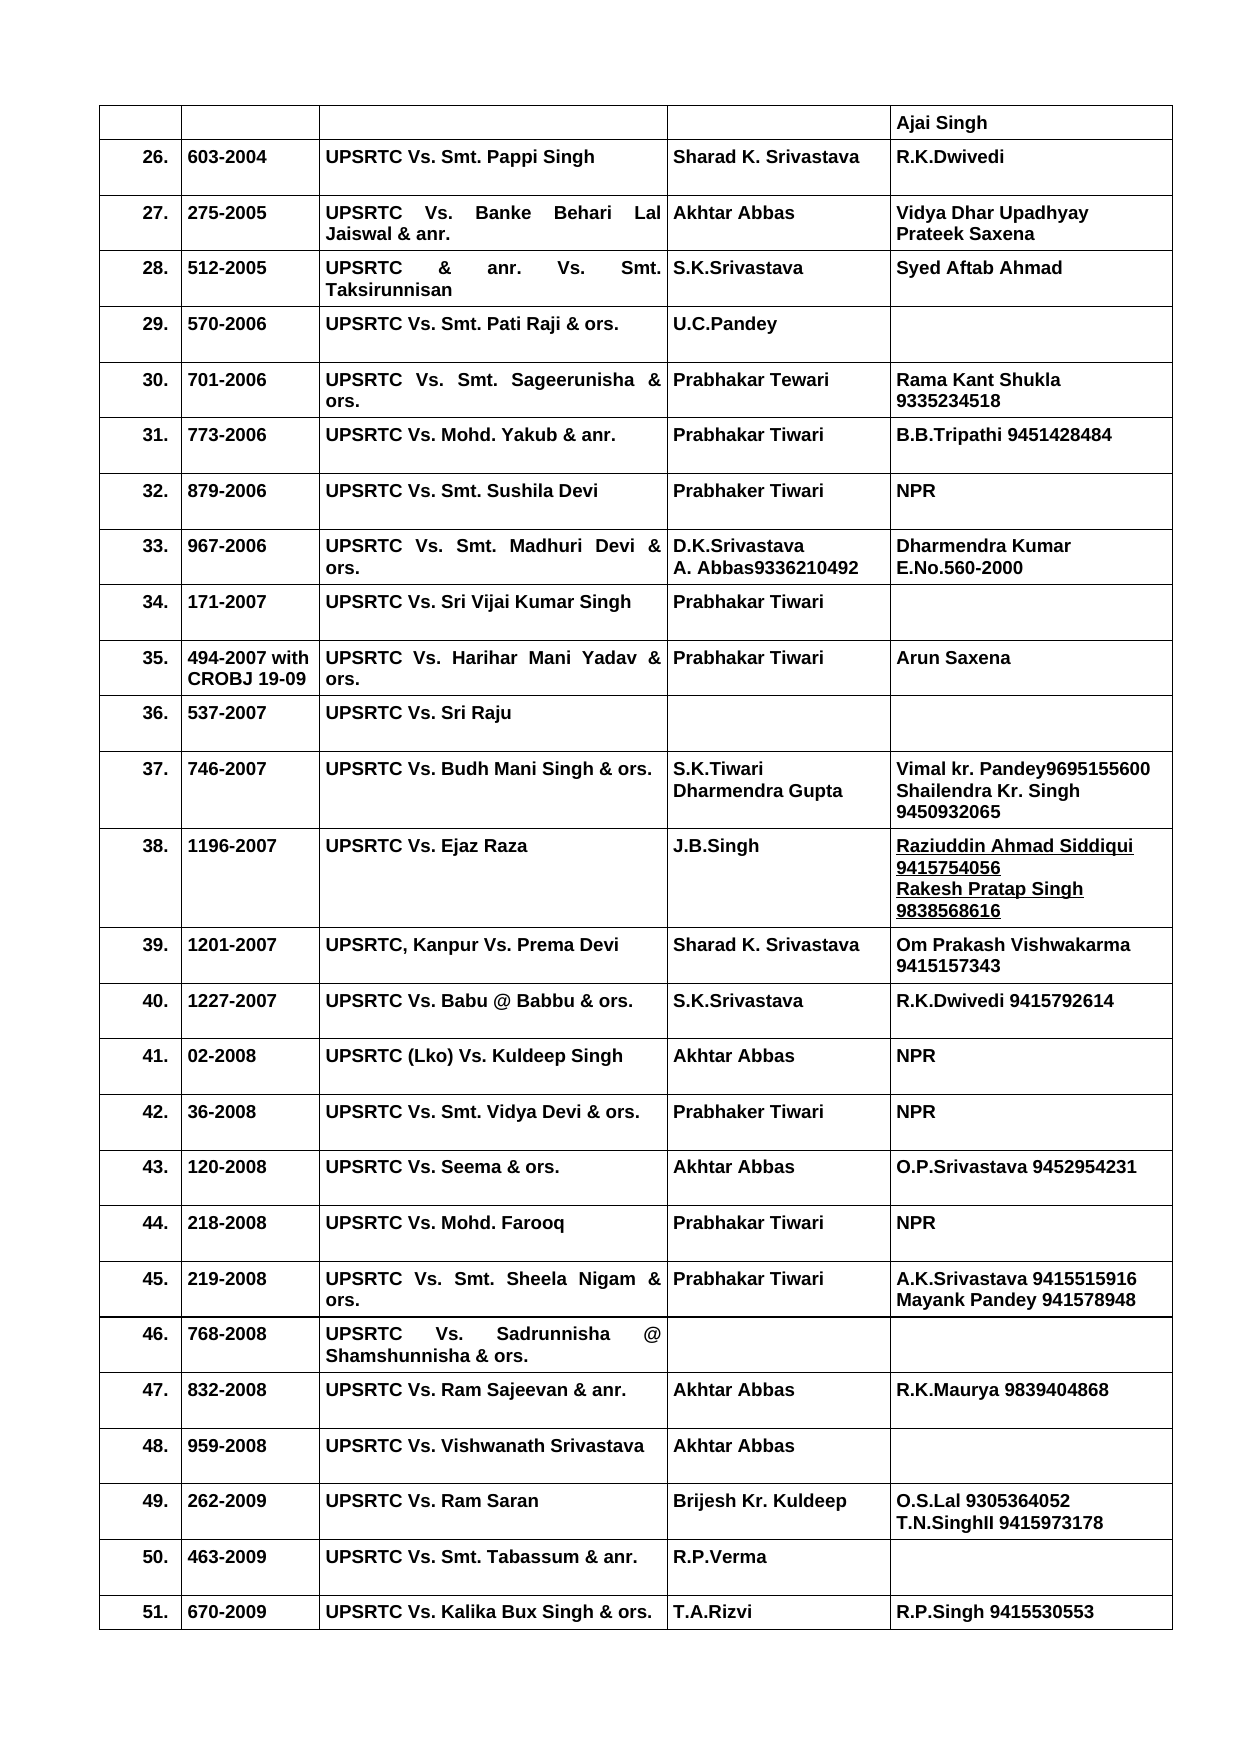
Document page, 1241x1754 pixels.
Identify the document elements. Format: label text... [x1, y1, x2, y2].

table_cell [100, 1429, 181, 1483]
table_cell 967-2006 [182, 530, 319, 584]
table_cell 463-2009 [182, 1540, 319, 1594]
table_cell UPSRTC Vs. Smt. Madhuri Devi & ors. [320, 530, 667, 584]
table_cell UPSRTC Vs. Mohd. Farooq [320, 1206, 667, 1261]
table_cell UPSRTC (Lko) Vs. Kuldeep Singh [320, 1039, 667, 1094]
table_cell [100, 696, 181, 751]
table_cell R.K.Dwivedi [891, 140, 1172, 195]
table_cell Akhtar Abbas [668, 1151, 890, 1205]
table_cell 120-2008 [182, 1151, 319, 1205]
table_cell Prabhakar Tiwari [668, 641, 890, 695]
table_cell [100, 984, 181, 1038]
table_cell [100, 1373, 181, 1428]
table_cell 603-2004 [182, 140, 319, 195]
table_cell 171-2007 [182, 585, 319, 640]
table_cell Rama Kant Shukla 9335234518 [891, 363, 1172, 417]
table_cell Prabhaker Tiwari [668, 1095, 890, 1149]
table_cell 1227-2007 [182, 984, 319, 1038]
table_cell 218-2008 [182, 1206, 319, 1261]
table_cell [320, 106, 667, 139]
table_cell [100, 1540, 181, 1594]
table_cell 570-2006 [182, 307, 319, 362]
table_cell UPSRTC Vs. Smt. Pati Raji & ors. [320, 307, 667, 362]
table_cell 537-2007 [182, 696, 319, 751]
table_cell UPSRTC Vs. Smt. Tabassum & anr. [320, 1540, 667, 1594]
table_cell [891, 1540, 1172, 1594]
table_cell S.K.Srivastava [668, 984, 890, 1038]
table_cell UPSRTC Vs. Banke Behari Lal Jaiswal & anr. [320, 196, 667, 250]
table_cell 512-2005 [182, 251, 319, 306]
table_cell R.K.Maurya 9839404868 [891, 1373, 1172, 1428]
table_cell Prabhakar Tewari [668, 363, 890, 417]
table_cell [100, 829, 181, 927]
table_cell UPSRTC Vs. Ejaz Raza [320, 829, 667, 927]
table_cell Akhtar Abbas [668, 196, 890, 250]
table_cell UPSRTC Vs. Smt. Vidya Devi & ors. [320, 1095, 667, 1149]
table_cell A.K.Srivastava 9415515916 Mayank Pandey 941578948 [891, 1262, 1172, 1316]
table_cell UPSRTC Vs. Sri Vijai Kumar Singh [320, 585, 667, 640]
table_cell Syed Aftab Ahmad [891, 251, 1172, 306]
table_cell J.B.Singh [668, 829, 890, 927]
table_cell 773-2006 [182, 418, 319, 473]
table_cell [100, 140, 181, 195]
table_cell [100, 1484, 181, 1539]
table_cell NPR [891, 1206, 1172, 1261]
table_cell O.P.Srivastava 9452954231 [891, 1151, 1172, 1205]
table_cell [668, 106, 890, 139]
table_cell [100, 641, 181, 695]
table_cell Prabhakar Tiwari [668, 585, 890, 640]
table_cell [100, 1596, 181, 1628]
table_cell UPSRTC & anr. Vs. Smt. Taksirunnisan [320, 251, 667, 306]
table_cell [668, 696, 890, 751]
table_cell Om Prakash Vishwakarma 9415157343 [891, 928, 1172, 983]
table_cell UPSRTC Vs. Mohd. Yakub & anr. [320, 418, 667, 473]
table_cell [100, 106, 181, 139]
table_cell [891, 1318, 1172, 1372]
table_cell 219-2008 [182, 1262, 319, 1316]
table_cell T.A.Rizvi [668, 1596, 890, 1628]
table_cell UPSRTC Vs. Smt. Sheela Nigam & ors. [320, 1262, 667, 1316]
table_cell UPSRTC Vs. Seema & ors. [320, 1151, 667, 1205]
table_cell [100, 1262, 181, 1316]
table_cell 959-2008 [182, 1429, 319, 1483]
table_cell UPSRTC Vs. Babu @ Babbu & ors. [320, 984, 667, 1038]
table_cell UPSRTC, Kanpur Vs. Prema Devi [320, 928, 667, 983]
table_cell Prabhakar Tiwari [668, 1262, 890, 1316]
table_cell Akhtar Abbas [668, 1373, 890, 1428]
table_cell [100, 530, 181, 584]
table_cell R.K.Dwivedi 9415792614 [891, 984, 1172, 1038]
table_cell UPSRTC Vs. Sri Raju [320, 696, 667, 751]
table_cell Vidya Dhar Upadhyay Prateek Saxena [891, 196, 1172, 250]
table_cell UPSRTC Vs. Kalika Bux Singh & ors. [320, 1596, 667, 1628]
table_cell D.K.Srivastava A. Abbas9336210492 [668, 530, 890, 584]
table_cell 1196-2007 [182, 829, 319, 927]
table_cell [891, 696, 1172, 751]
table_cell [100, 1151, 181, 1205]
table_cell [100, 418, 181, 473]
table_cell B.B.Tripathi 9451428484 [891, 418, 1172, 473]
table_cell 701-2006 [182, 363, 319, 417]
table_cell UPSRTC Vs. Sadrunnisha @ Shamshunnisha & ors. [320, 1318, 667, 1372]
table_cell Brijesh Kr. Kuldeep [668, 1484, 890, 1539]
table_cell O.S.Lal 9305364052 T.N.SinghII 9415973178 [891, 1484, 1172, 1539]
table_cell [891, 585, 1172, 640]
table_cell Sharad K. Srivastava [668, 928, 890, 983]
table_cell NPR [891, 1039, 1172, 1094]
table_cell UPSRTC Vs. Vishwanath Srivastava [320, 1429, 667, 1483]
table_cell 832-2008 [182, 1373, 319, 1428]
table_cell 670-2009 [182, 1596, 319, 1628]
table_cell Raziuddin Ahmad Siddiqui 9415754056 Rakesh Pratap Singh 9838568616 [891, 829, 1172, 927]
table_cell U.C.Pandey [668, 307, 890, 362]
table_cell [100, 1206, 181, 1261]
table_cell 275-2005 [182, 196, 319, 250]
table_cell UPSRTC Vs. Ram Sajeevan & anr. [320, 1373, 667, 1428]
table_cell [891, 1429, 1172, 1483]
table_cell [100, 928, 181, 983]
table_cell [100, 1318, 181, 1372]
table_cell Prabhakar Tiwari [668, 418, 890, 473]
table_cell 879-2006 [182, 474, 319, 528]
table_cell UPSRTC Vs. Smt. Sushila Devi [320, 474, 667, 528]
table_cell Prabhakar Tiwari [668, 1206, 890, 1261]
table_cell 02-2008 [182, 1039, 319, 1094]
table_cell UPSRTC Vs. Smt. Pappi Singh [320, 140, 667, 195]
table_cell Dharmendra Kumar E.No.560-2000 [891, 530, 1172, 584]
table_cell 494-2007 with CROBJ 19-09 [182, 641, 319, 695]
table_cell NPR [891, 474, 1172, 528]
table_cell UPSRTC Vs. Ram Saran [320, 1484, 667, 1539]
table_cell R.P.Singh 9415530553 [891, 1596, 1172, 1628]
table_cell [100, 363, 181, 417]
table_cell [100, 585, 181, 640]
table_cell UPSRTC Vs. Harihar Mani Yadav & ors. [320, 641, 667, 695]
table_cell 262-2009 [182, 1484, 319, 1539]
table_cell [100, 251, 181, 306]
table_cell Prabhaker Tiwari [668, 474, 890, 528]
table_cell UPSRTC Vs. Budh Mani Singh & ors. [320, 752, 667, 828]
table_cell Ajai Singh [891, 106, 1172, 139]
table_cell NPR [891, 1095, 1172, 1149]
table_cell [668, 1318, 890, 1372]
table_cell S.K.Srivastava [668, 251, 890, 306]
table_cell Akhtar Abbas [668, 1039, 890, 1094]
table_cell Akhtar Abbas [668, 1429, 890, 1483]
table_cell 1201-2007 [182, 928, 319, 983]
table_cell [100, 1095, 181, 1149]
table_cell 746-2007 [182, 752, 319, 828]
table_cell UPSRTC Vs. Smt. Sageerunisha & ors. [320, 363, 667, 417]
table_cell [100, 474, 181, 528]
table_cell [100, 196, 181, 250]
table_cell [891, 307, 1172, 362]
table_cell [100, 752, 181, 828]
table_cell Sharad K. Srivastava [668, 140, 890, 195]
table_cell [100, 307, 181, 362]
table_cell S.K.Tiwari Dharmendra Gupta [668, 752, 890, 828]
table_cell [182, 106, 319, 139]
table_cell R.P.Verma [668, 1540, 890, 1594]
table_cell Arun Saxena [891, 641, 1172, 695]
table_cell [100, 1039, 181, 1094]
table_cell 768-2008 [182, 1318, 319, 1372]
table_cell Vimal kr. Pandey9695155600 Shailendra Kr. Singh 9450932065 [891, 752, 1172, 828]
table_cell 36-2008 [182, 1095, 319, 1149]
